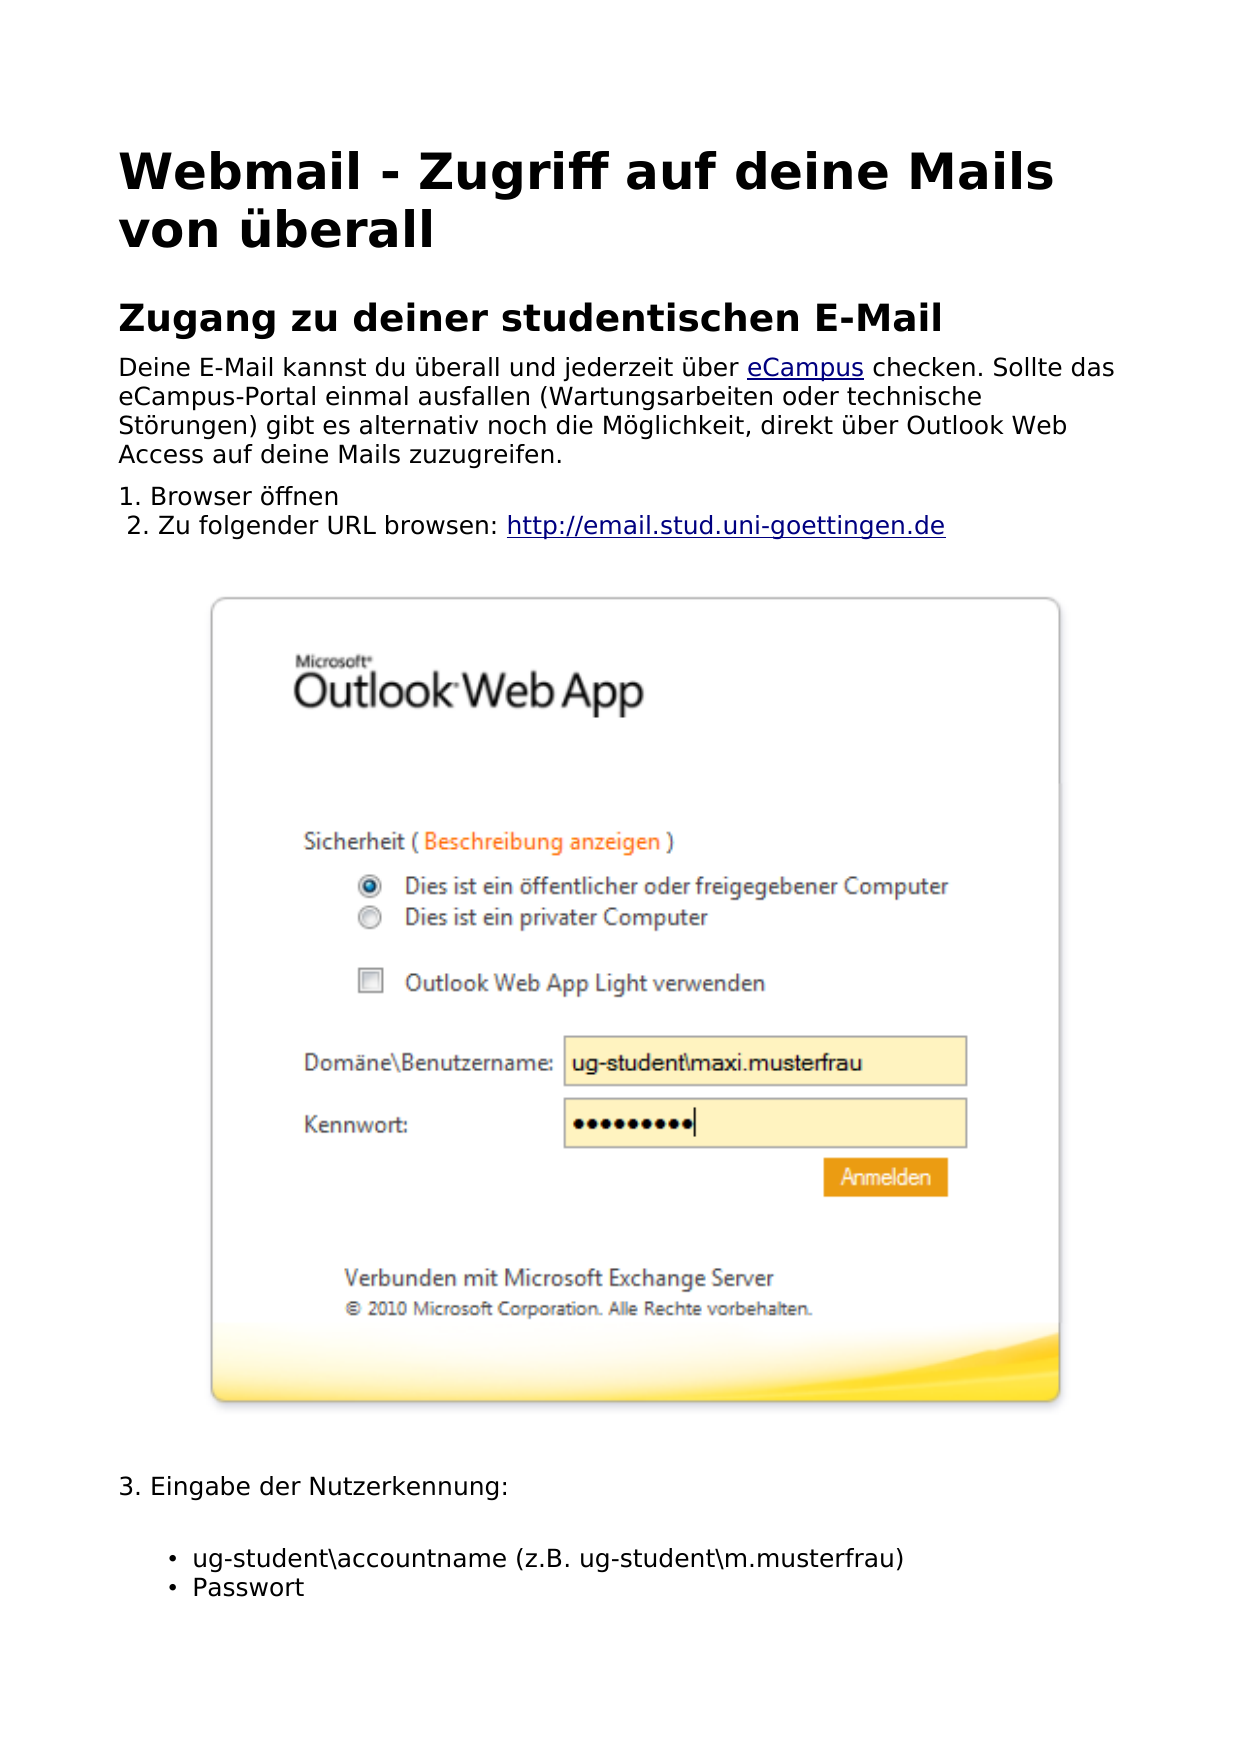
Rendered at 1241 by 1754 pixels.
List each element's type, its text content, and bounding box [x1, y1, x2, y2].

picture [118, 553, 1123, 1461]
subtitle Webmail - Zugriff auf deine Mails von überall [118, 143, 1122, 259]
subtitle Zugang zu deiner studentischen E-Mail [118, 297, 1122, 341]
text 1. Browser öffnen 2. Zu folgender URL browsen: http://email.stud.uni-goettingen.de [118, 482, 1122, 541]
text 3. Eingabe der Nutzerkennung: [118, 1473, 1122, 1502]
text Deine E-Mail kannst du überall und jederzeit über eCampus checken. Sollte das eCampus-Portal einmal ausfallen (Wartungsarbeiten oder technische Störungen) gibt es alternativ noch die Möglichkeit, direkt über Outlook Web Access auf deine Mails zuzugreifen. [118, 353, 1122, 470]
list ug-student\accountname (z.B. ug-student\m.musterfrau) [177, 1544, 1122, 1573]
list Passwort [177, 1573, 1122, 1602]
